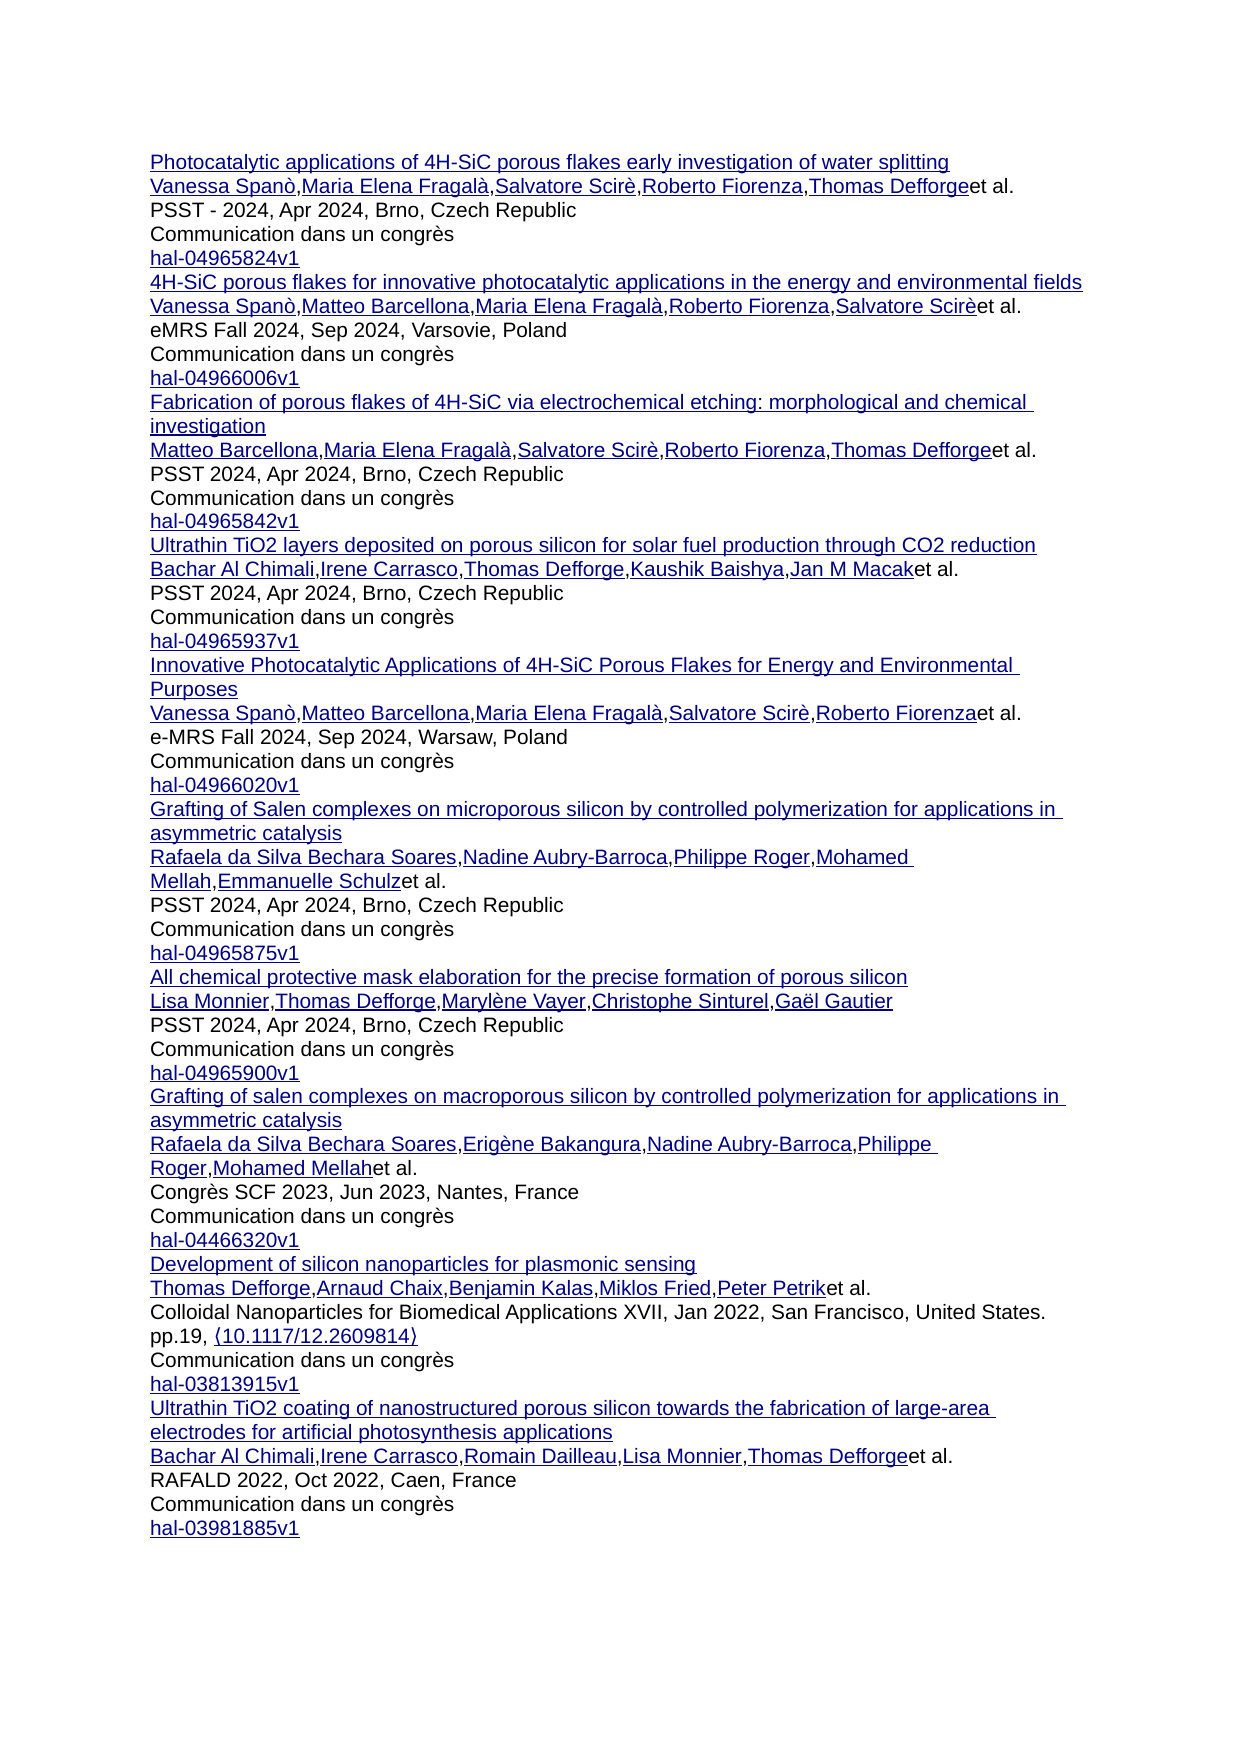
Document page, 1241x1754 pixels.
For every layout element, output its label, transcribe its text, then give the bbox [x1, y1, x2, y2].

table_cell Fabrication of porous flakes of 4H-SiC via electrochemical etching: morphological and chemical investigation Matteo Barcellona,Maria Elena Fragalà,Salvatore Scirè,Roberto Fiorenza,Thomas Defforgeet al. PSST 2024, Apr 2024, Brno, Czech Republic Communication dans un congrès hal-04965842v1 [150, 390, 1090, 533]
table_cell Innovative Photocatalytic Applications of 4H-SiC Porous Flakes for Energy and Environmental Purposes Vanessa Spanò,Matteo Barcellona,Maria Elena Fragalà,Salvatore Scirè,Roberto Fiorenzaet al. e-MRS Fall 2024, Sep 2024, Warsaw, Poland Communication dans un congrès hal-04966020v1 [150, 653, 1090, 797]
table_cell Photocatalytic applications of 4H-SiC porous flakes early investigation of water splitting Vanessa Spanò,Maria Elena Fragalà,Salvatore Scirè,Roberto Fiorenza,Thomas Defforgeet al. PSST - 2024, Apr 2024, Brno, Czech Republic Communication dans un congrès hal-04965824v1 [150, 150, 1090, 270]
table_cell Development of silicon nanoparticles for plasmonic sensing Thomas Defforge,Arnaud Chaix,Benjamin Kalas,Miklos Fried,Peter Petriket al. Colloidal Nanoparticles for Biomedical Applications XVII, Jan 2022, San Francisco, United States. pp.19, ⟨10.1117/12.2609814⟩ Communication dans un congrès hal-03813915v1 [150, 1252, 1090, 1396]
table_cell Ultrathin TiO2 coating of nanostructured porous silicon towards the fabrication of large-area electrodes for artificial photosynthesis applications Bachar Al Chimali,Irene Carrasco,Romain Dailleau,Lisa Monnier,Thomas Defforgeet al. RAFALD 2022, Oct 2022, Caen, France Communication dans un congrès hal-03981885v1 [150, 1396, 1090, 1539]
table_cell Ultrathin TiO2 layers deposited on porous silicon for solar fuel production through CO2 reduction Bachar Al Chimali,Irene Carrasco,Thomas Defforge,Kaushik Baishya,Jan M Macaket al. PSST 2024, Apr 2024, Brno, Czech Republic Communication dans un congrès hal-04965937v1 [150, 533, 1090, 653]
table_cell All chemical protective mask elaboration for the precise formation of porous silicon Lisa Monnier,Thomas Defforge,Marylène Vayer,Christophe Sinturel,Gaël Gautier PSST 2024, Apr 2024, Brno, Czech Republic Communication dans un congrès hal-04965900v1 [150, 965, 1090, 1084]
table_cell 4H-SiC porous flakes for innovative photocatalytic applications in the energy and environmental fields Vanessa Spanò,Matteo Barcellona,Maria Elena Fragalà,Roberto Fiorenza,Salvatore Scirèet al. eMRS Fall 2024, Sep 2024, Varsovie, Poland Communication dans un congrès hal-04966006v1 [150, 270, 1090, 389]
table_cell Grafting of salen complexes on macroporous silicon by controlled polymerization for applications in asymmetric catalysis Rafaela da Silva Bechara Soares,Erigène Bakangura,Nadine Aubry-Barroca,Philippe Roger,Mohamed Mellahet al. Congrès SCF 2023, Jun 2023, Nantes, France Communication dans un congrès hal-04466320v1 [150, 1084, 1090, 1252]
table_cell Grafting of Salen complexes on microporous silicon by controlled polymerization for applications in asymmetric catalysis Rafaela da Silva Bechara Soares,Nadine Aubry-Barroca,Philippe Roger,Mohamed Mellah,Emmanuelle Schulzet al. PSST 2024, Apr 2024, Brno, Czech Republic Communication dans un congrès hal-04965875v1 [150, 797, 1090, 964]
